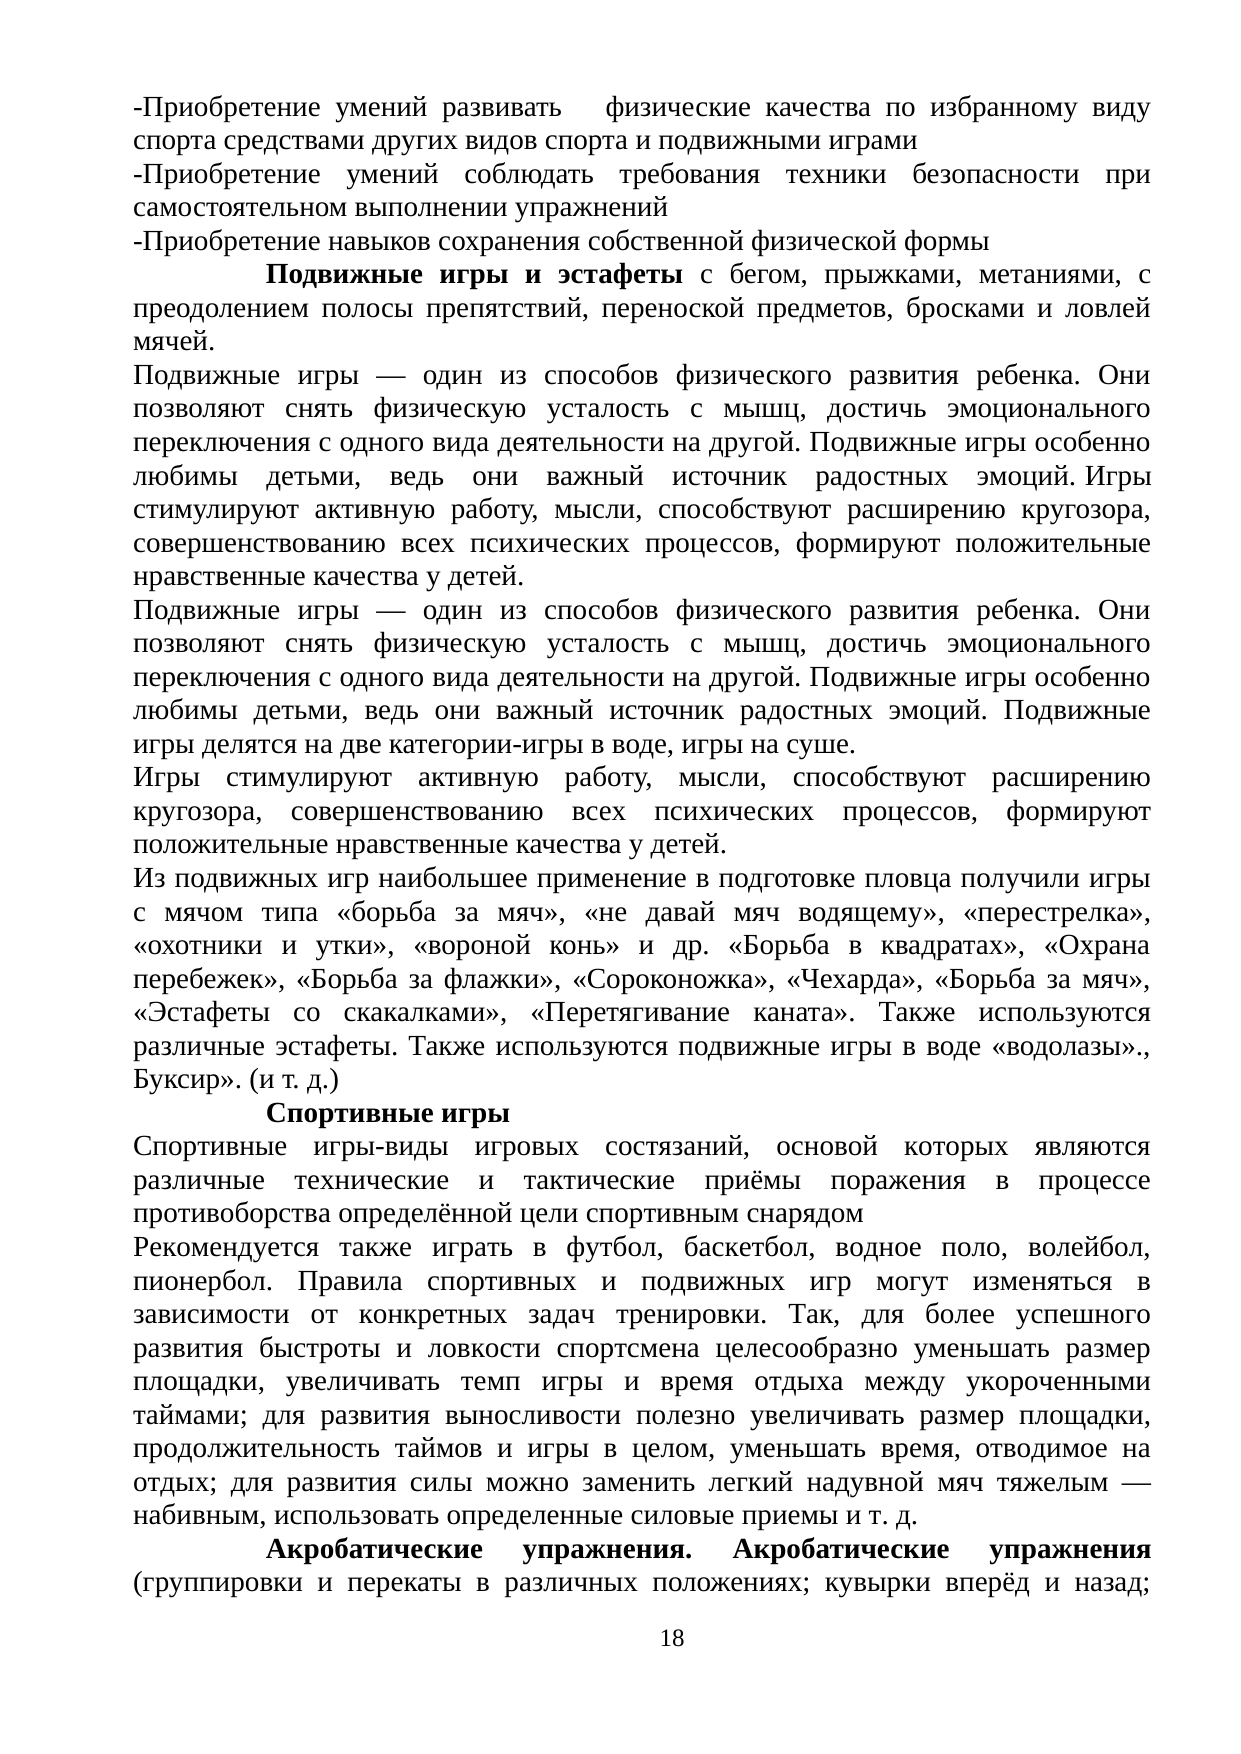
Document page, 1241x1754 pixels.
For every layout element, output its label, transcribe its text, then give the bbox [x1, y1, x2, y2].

text Подвижные игры — один из способов физического развития ребенка. Они позволяют снять физическую усталость с мышц, достичь эмоционального переключения с одного вида деятельности на другой. Подвижные игры особенно любимы детьми, ведь они важный источник радостных эмоций. Подвижные игры делятся на две категории-игры в воде, игры на суше. [133, 592, 1152, 759]
text Рекомендуется также играть в футбол, баскетбол, водное поло, волейбол, пионербол. Правила спортивных и подвижных игр могут изменяться в зависимости от конкретных задач тренировки. Так, для более успешного развития быстроты и ловкости спортсмена целесообразно уменьшать размер площадки, увеличивать темп игры и время отдыха между укороченными таймами; для развития выносливости полезно увеличивать размер площадки, продолжительность таймов и игры в целом, уменьшать время, отводимое на отдых; для развития силы можно заменить легкий надувной мяч тяжелым — набивным, использовать определенные силовые приемы и т. д. [133, 1229, 1152, 1531]
text Игры стимулируют активную работу, мысли, способствуют расширению кругозора, совершенствованию всех психических процессов, формируют положительные нравственные качества у детей. [133, 759, 1152, 860]
text Спортивные игры [133, 1095, 1152, 1128]
text -Приобретение умений соблюдать требования техники безопасности при самостоятельном выполнении упражнений [133, 156, 1152, 223]
text -Приобретение умений развивать физические качества по избранному виду спорта средствами других видов спорта и подвижными играми [133, 89, 1152, 156]
text Подвижные игры и эстафеты с бегом, прыжками, метаниями, с преодолением полосы препятствий, переноской предметов, бросками и ловлей мячей. [133, 256, 1152, 357]
text Из подвижных игр наибольшее применение в подготовке пловца получили игры с мячом типа «борьба за мяч», «не давай мяч водящему», «перестрелка», «охотники и утки», «вороной конь» и др. «Борьба в квадратах», «Охрана перебежек», «Борьба за флажки», «Сороконожка», «Чехарда», «Борьба за мяч», «Эстафеты со скакалками», «Перетягивание каната». Также используются различные эстафеты. Также используются подвижные игры в воде «водолазы»., Буксир». (и т. д.) [133, 860, 1152, 1095]
text Акробатические упражнения. Акробатические упражнения (группировки и перекаты в различных положениях; кувырки вперёд и назад; [133, 1531, 1152, 1598]
text Подвижные игры — один из способов физического развития ребенка. Они позволяют снять физическую усталость с мышц, достичь эмоционального переключения с одного вида деятельности на другой. Подвижные игры особенно любимы детьми, ведь они важный источник радостных эмоций. Игры стимулируют активную работу, мысли, способствуют расширению кругозора, совершенствованию всех психических процессов, формируют положительные нравственные качества у детей. [133, 357, 1152, 592]
text -Приобретение навыков сохранения собственной физической формы [133, 223, 1152, 256]
text Спортивные игры-виды игровых состязаний, основой которых являются различные технические и тактические приёмы поражения в процессе противоборства определённой цели спортивным снарядом [133, 1128, 1152, 1229]
